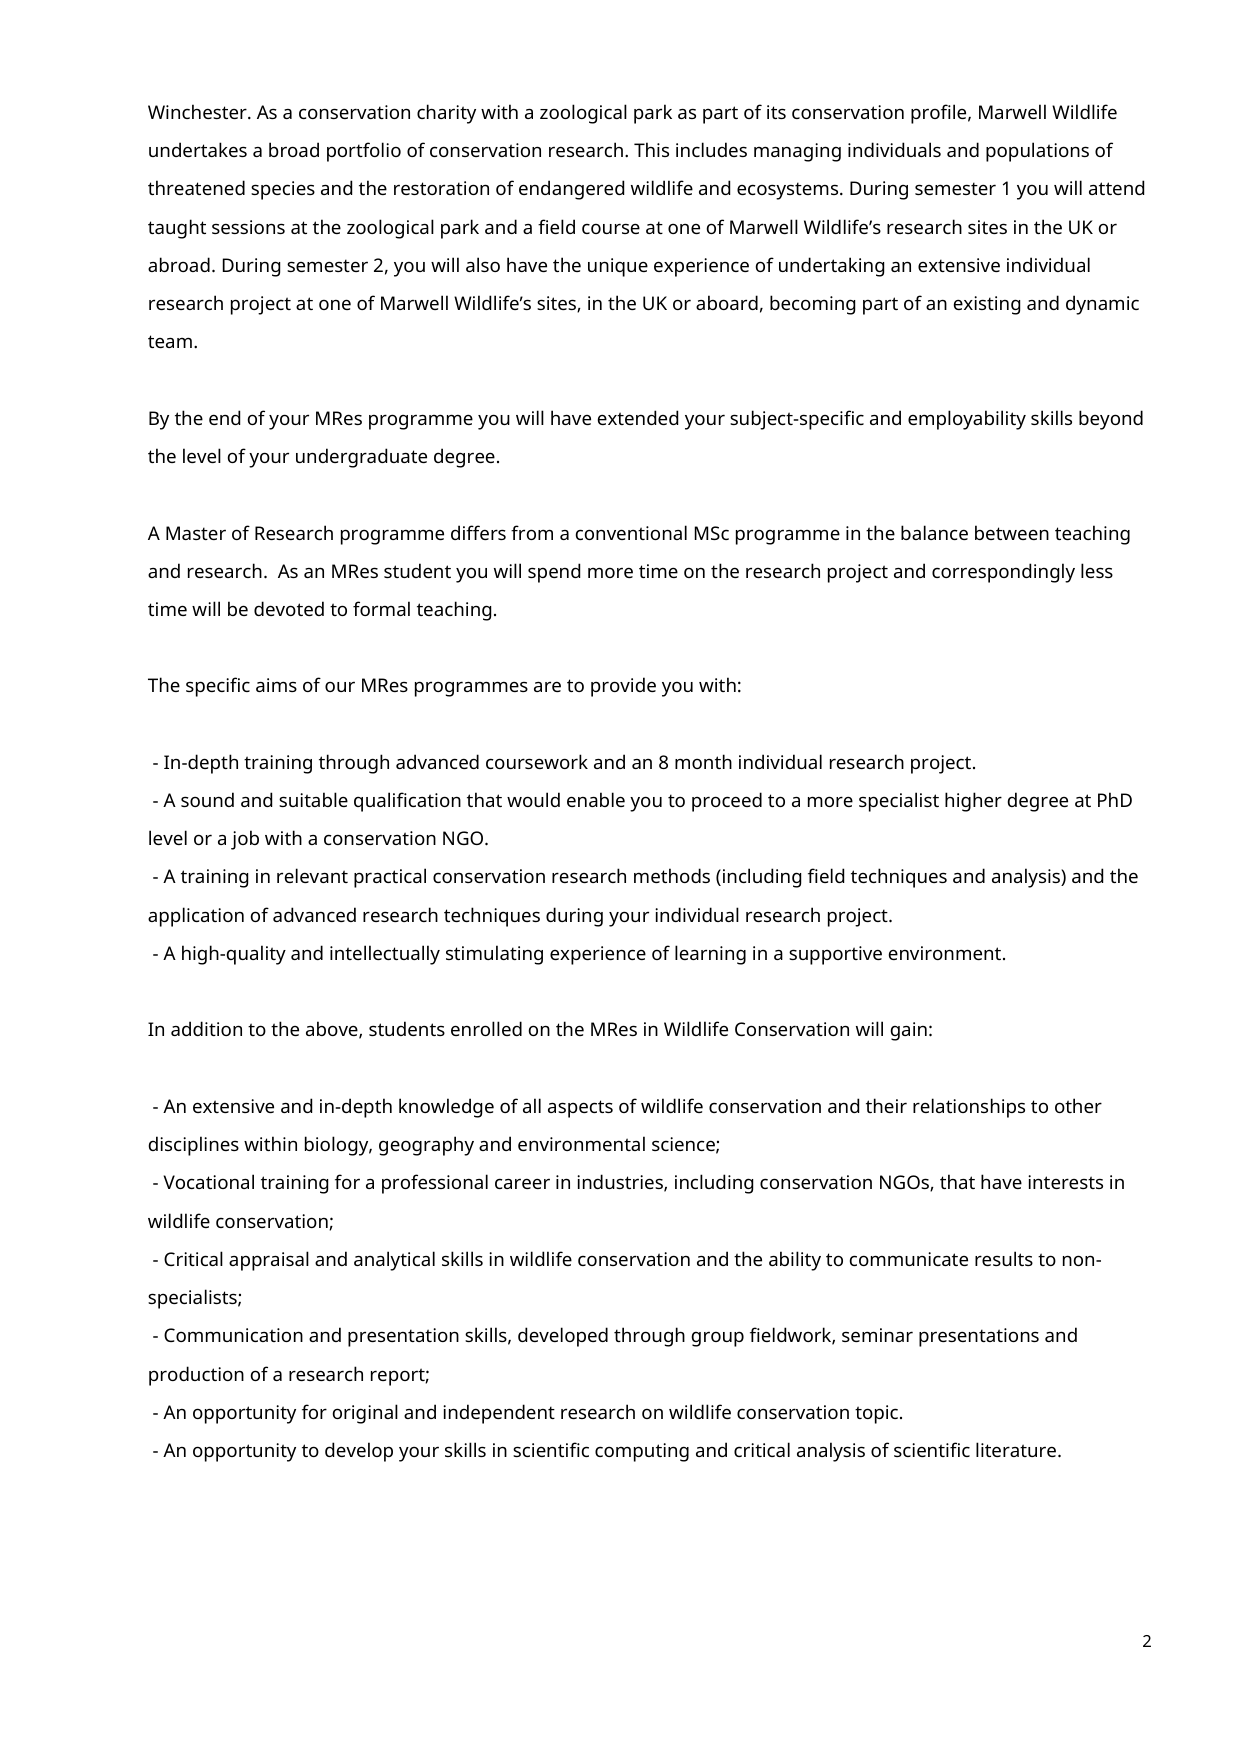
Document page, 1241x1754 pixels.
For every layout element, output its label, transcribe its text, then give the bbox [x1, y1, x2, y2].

text Winchester. As a conservation charity with a zoological park as part of its conservation profile, Marwell Wildlife undertakes a broad portfolio of conservation research. This includes managing individuals and populations of threatened species and the restoration of endangered wildlife and ecosystems. During semester 1 you will attend taught sessions at the zoological park and a field course at one of Marwell Wildlife’s research sites in the UK or abroad. During semester 2, you will also have the unique experience of undertaking an extensive individual research project at one of Marwell Wildlife’s sites, in the UK or aboard, becoming part of an existing and dynamic team. By the end of your MRes programme you will have extended your subject-specific and employability skills beyond the level of your undergraduate degree. A Master of Research programme differs from a conventional MSc programme in the balance between teaching and research. As an MRes student you will spend more time on the research project and correspondingly less time will be devoted to formal teaching. The specific aims of our MRes programmes are to provide you with: - In-depth training through advanced coursework and an 8 month individual research project. - A sound and suitable qualification that would enable you to proceed to a more specialist higher degree at PhD level or a job with a conservation NGO. - A training in relevant practical conservation research methods (including field techniques and analysis) and the application of advanced research techniques during your individual research project. - A high-quality and intellectually stimulating experience of learning in a supportive environment. In addition to the above, students enrolled on the MRes in Wildlife Conservation will gain: - An extensive and in-depth knowledge of all aspects of wildlife conservation and their relationships to other disciplines within biology, geography and environmental science; - Vocational training for a professional career in industries, including conservation NGOs, that have interests in wildlife conservation; - Critical appraisal and analytical skills in wildlife conservation and the ability to communicate results to non-specialists; - Communication and presentation skills, developed through group fieldwork, seminar presentations and production of a research report; - An opportunity for original and independent research on wildlife conservation topic. - An opportunity to develop your skills in scientific computing and critical analysis of scientific literature. [148, 99, 1152, 1463]
